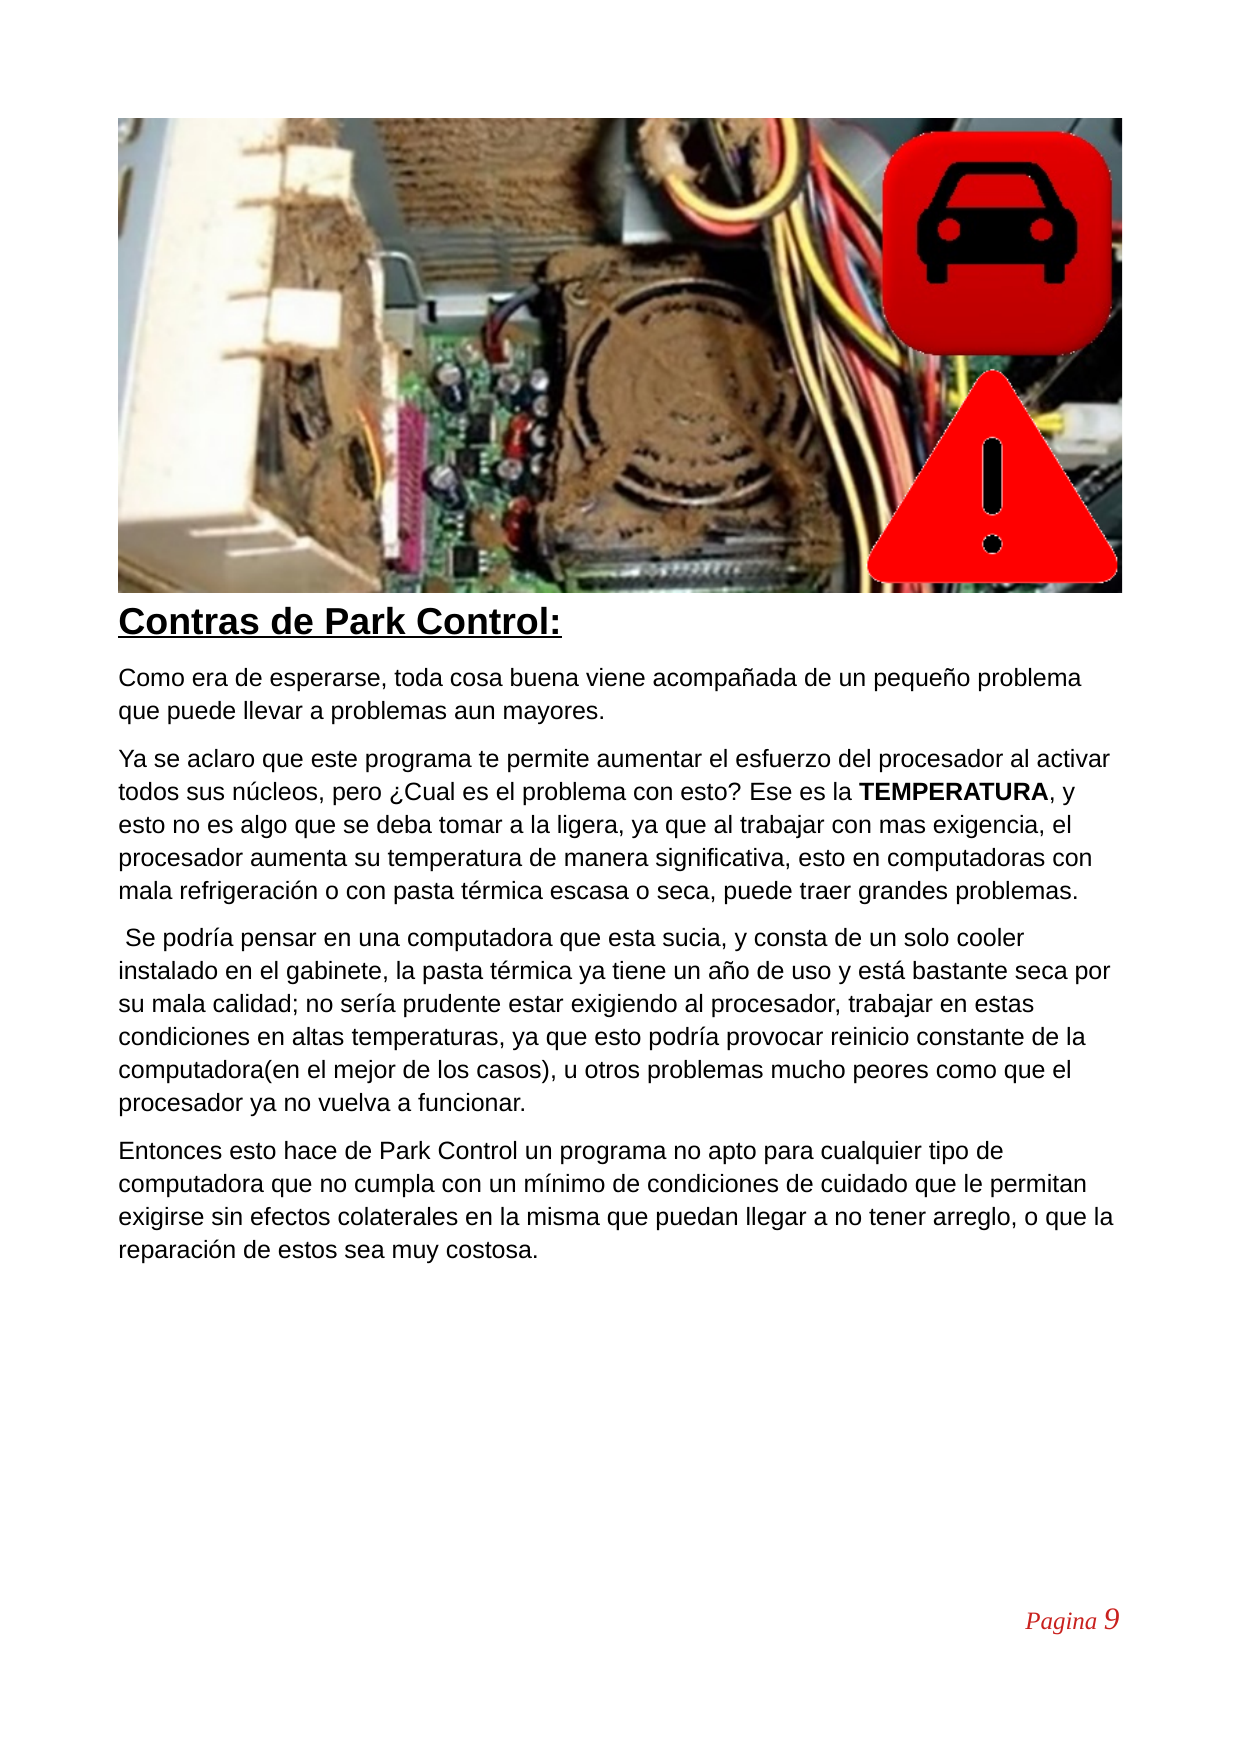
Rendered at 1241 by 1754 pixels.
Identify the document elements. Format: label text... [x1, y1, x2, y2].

text Ya se aclaro que este programa te permite aumentar el esfuerzo del procesador al activar todos sus núcleos, pero ¿Cual es el problema con esto? Ese es la TEMPERATURA, y esto no es algo que se deba tomar a la ligera, ya que al trabajar con mas exigencia, el procesador aumenta su temperatura de manera significativa, esto en computadoras con mala refrigeración o con pasta térmica escasa o seca, puede traer grandes problemas. [118, 744, 1122, 904]
text Como era de esperarse, toda cosa buena viene acompañada de un pequeño problema que puede llevar a problemas aun mayores. [118, 663, 1122, 725]
text Entonces esto hace de Park Control un programa no apto para cualquier tipo de computadora que no cumpla con un mínimo de condiciones de cuidado que le permitan exigirse sin efectos colaterales en la misma que puedan llegar a no tener arreglo, o que la reparación de estos sea muy costosa. [118, 1136, 1122, 1264]
picture [118, 118, 1123, 593]
text Se podría pensar en una computadora que esta sucia, y consta de un solo cooler instalado en el gabinete, la pasta térmica ya tiene un año de uso y está bastante seca por su mala calidad; no sería prudente estar exigiendo al procesador, trabajar en estas condiciones en altas temperaturas, ya que esto podría provocar reinicio constante de la computadora(en el mejor de los casos), u otros problemas mucho peores como que el procesador ya no vuelva a funcionar. [118, 923, 1122, 1117]
text Contras de Park Control: [118, 593, 1122, 642]
